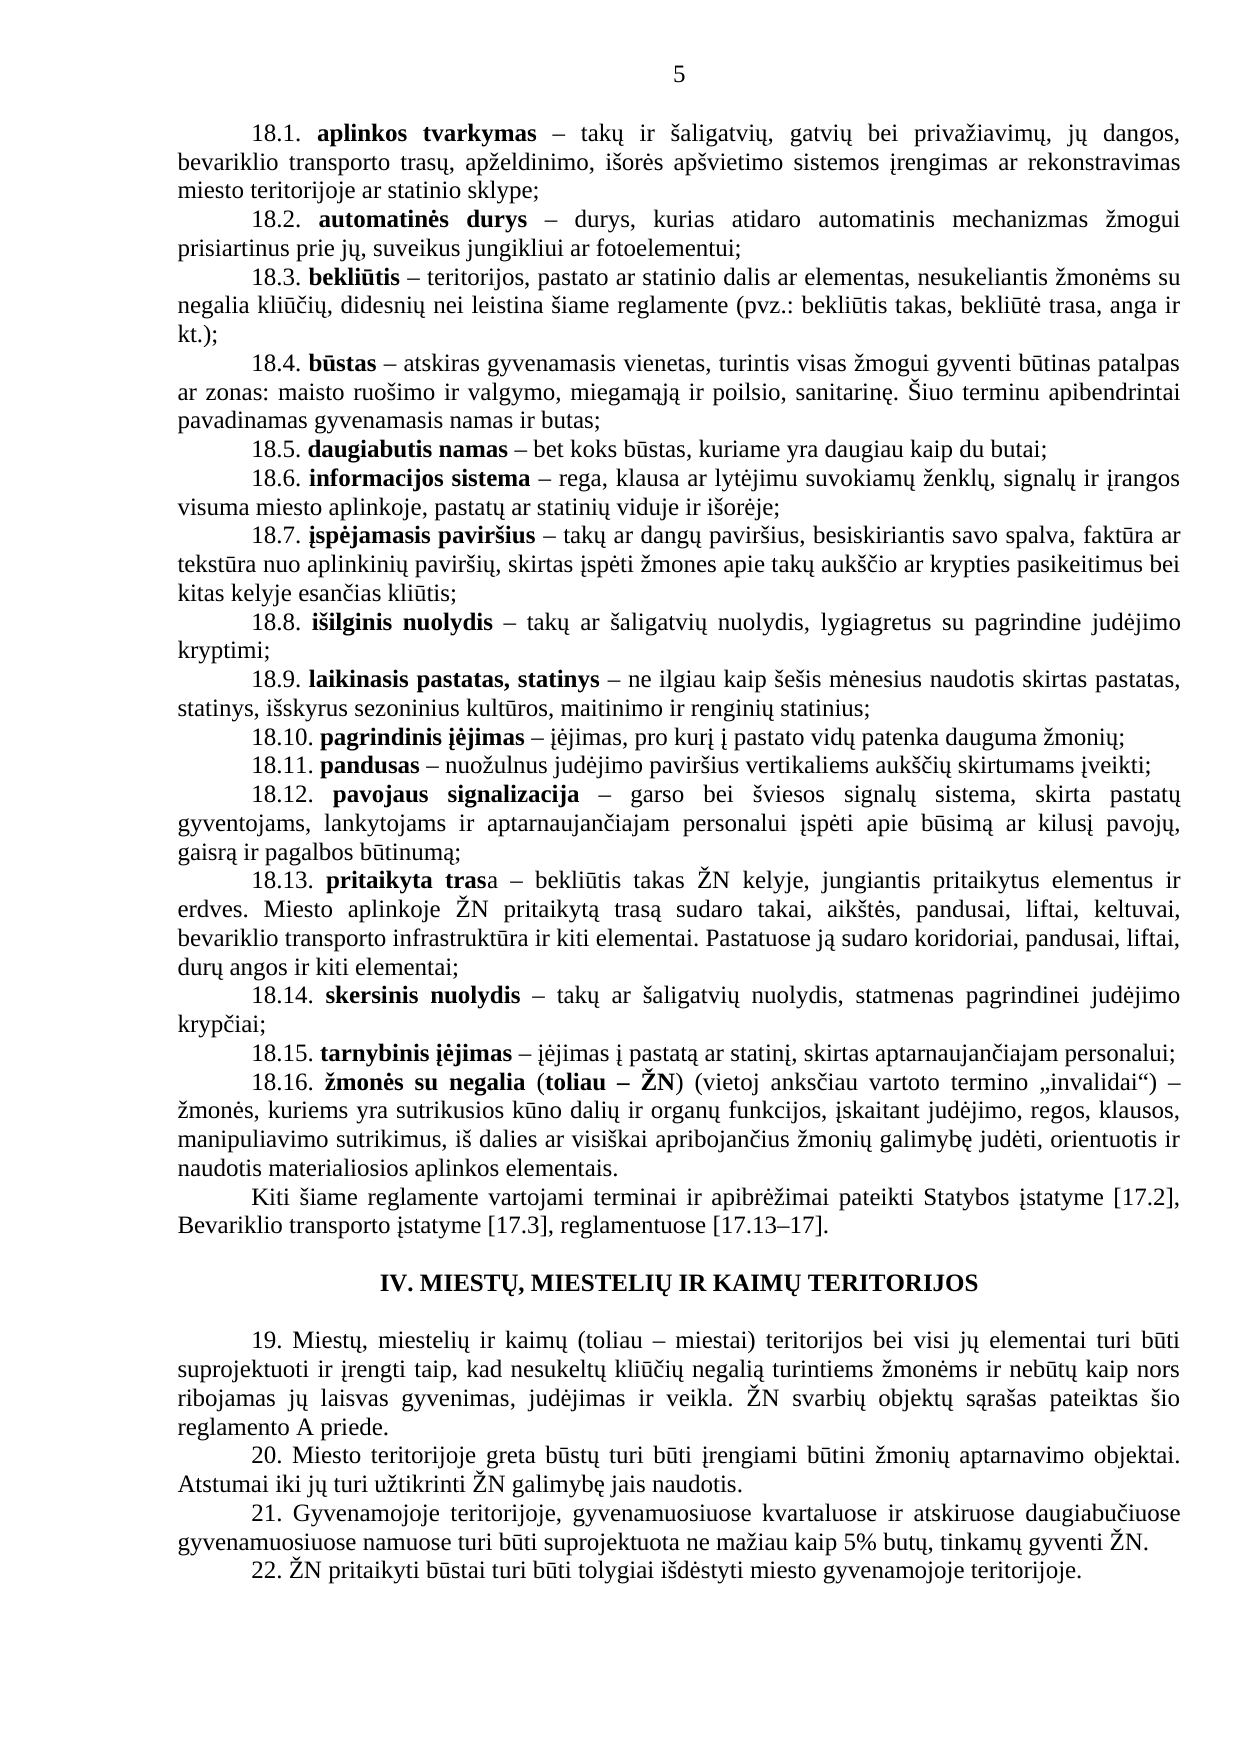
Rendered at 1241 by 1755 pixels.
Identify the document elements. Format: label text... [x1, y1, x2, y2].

text 18.15. tarnybinis įėjimas – įėjimas į pastatą ar statinį, skirtas aptarnaujančiajam personalui; [177, 1038, 1181, 1067]
text 18.3. bekliūtis – teritorijos, pastato ar statinio dalis ar elementas, nesukeliantis žmonėms su negalia kliūčių, didesnių nei leistina šiame reglamente (pvz.: bekliūtis takas, bekliūtė trasa, anga ir kt.); [177, 262, 1181, 348]
text 18.11. pandusas – nuožulnus judėjimo paviršius vertikaliems aukščių skirtumams įveikti; [177, 751, 1181, 779]
text 18.4. būstas – atskiras gyvenamasis vienetas, turintis visas žmogui gyventi būtinas patalpas ar zonas: maisto ruošimo ir valgymo, miegamąją ir poilsio, sanitarinę. Šiuo terminu apibendrintai pavadinamas gyvenamasis namas ir butas; [177, 348, 1181, 434]
text 22. ŽN pritaikyti būstai turi būti tolygiai išdėstyti miesto gyvenamojoje teritorijoje. [177, 1556, 1181, 1584]
text Kiti šiame reglamente vartojami terminai ir apibrėžimai pateikti Statybos įstatyme [17.2], Bevariklio transporto įstatyme [17.3], reglamentuose [17.13–17]. [177, 1182, 1181, 1239]
text 18.7. įspėjamasis paviršius – takų ar dangų paviršius, besiskiriantis savo spalva, faktūra ar tekstūra nuo aplinkinių paviršių, skirtas įspėti žmones apie takų aukščio ar krypties pasikeitimus bei kitas kelyje esančias kliūtis; [177, 521, 1181, 607]
text 18.14. skersinis nuolydis – takų ar šaligatvių nuolydis, statmenas pagrindinei judėjimo krypčiai; [177, 981, 1181, 1038]
text 18.13. pritaikyta trasa – bekliūtis takas ŽN kelyje, jungiantis pritaikytus elementus ir erdves. Miesto aplinkoje ŽN pritaikytą trasą sudaro takai, aikštės, pandusai, liftai, keltuvai, bevariklio transporto infrastruktūra ir kiti elementai. Pastatuose ją sudaro koridoriai, pandusai, liftai, durų angos ir kiti elementai; [177, 866, 1181, 981]
text 21. Gyvenamojoje teritorijoje, gyvenamuosiuose kvartaluose ir atskiruose daugiabučiuose gyvenamuosiuose namuose turi būti suprojektuota ne mažiau kaip 5% butų, tinkamų gyventi ŽN. [177, 1498, 1181, 1556]
text 18.2. automatinės durys – durys, kurias atidaro automatinis mechanizmas žmogui prisiartinus prie jų, suveikus jungikliui ar fotoelementui; [177, 204, 1181, 262]
text 19. Miestų, miestelių ir kaimų (toliau – miestai) teritorijos bei visi jų elementai turi būti suprojektuoti ir įrengti taip, kad nesukeltų kliūčių negalią turintiems žmonėms ir nebūtų kaip nors ribojamas jų laisvas gyvenimas, judėjimas ir veikla. ŽN svarbių objektų sąrašas pateiktas šio reglamento A priede. [177, 1326, 1181, 1441]
text 18.6. informacijos sistema – rega, klausa ar lytėjimu suvokiamų ženklų, signalų ir įrangos visuma miesto aplinkoje, pastatų ar statinių viduje ir išorėje; [177, 463, 1181, 521]
text 18.12. pavojaus signalizacija – garso bei šviesos signalų sistema, skirta pastatų gyventojams, lankytojams ir aptarnaujančiajam personalui įspėti apie būsimą ar kilusį pavojų, gaisrą ir pagalbos būtinumą; [177, 779, 1181, 866]
text 18.16. žmonės su negalia (toliau – ŽN) (vietoj anksčiau vartoto termino „invalidai“) – žmonės, kuriems yra sutrikusios kūno dalių ir organų funkcijos, įskaitant judėjimo, regos, klausos, manipuliavimo sutrikimus, iš dalies ar visiškai apribojančius žmonių galimybę judėti, orientuotis ir naudotis materialiosios aplinkos elementais. [177, 1067, 1181, 1182]
text 18.5. daugiabutis namas – bet koks būstas, kuriame yra daugiau kaip du butai; [177, 434, 1181, 463]
text 18.1. aplinkos tvarkymas – takų ir šaligatvių, gatvių bei privažiavimų, jų dangos, bevariklio transporto trasų, apželdinimo, išorės apšvietimo sistemos įrengimas ar rekonstravimas miesto teritorijoje ar statinio sklype; [177, 118, 1181, 204]
text IV. MIESTŲ, MIESTELIŲ IR KAIMŲ TERITORIJOS [177, 1268, 1181, 1297]
text 18.10. pagrindinis įėjimas – įėjimas, pro kurį į pastato vidų patenka dauguma žmonių; [177, 722, 1181, 751]
text 18.9. laikinasis pastatas, statinys – ne ilgiau kaip šešis mėnesius naudotis skirtas pastatas, statinys, išskyrus sezoninius kultūros, maitinimo ir renginių statinius; [177, 664, 1181, 722]
text 20. Miesto teritorijoje greta būstų turi būti įrengiami būtini žmonių aptarnavimo objektai. Atstumai iki jų turi užtikrinti ŽN galimybę jais naudotis. [177, 1441, 1181, 1498]
text 18.8. išilginis nuolydis – takų ar šaligatvių nuolydis, lygiagretus su pagrindine judėjimo kryptimi; [177, 607, 1181, 664]
